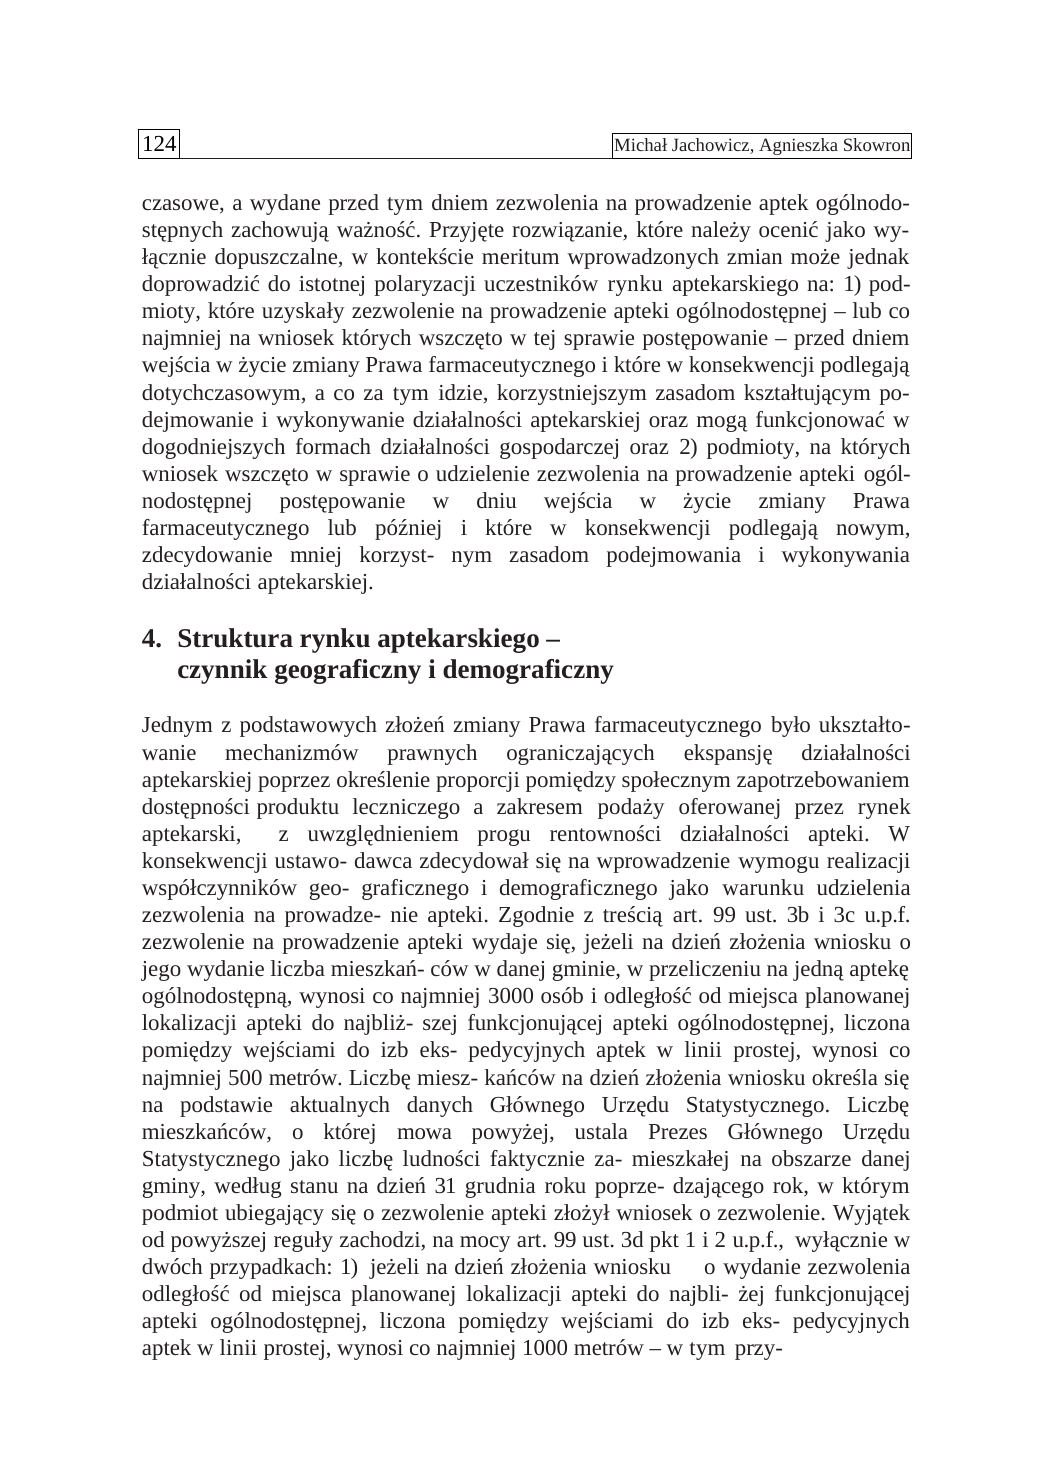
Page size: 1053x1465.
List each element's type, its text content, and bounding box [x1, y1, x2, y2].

text czasowe, a wydane przed tym dniem zezwolenia na prowadzenie aptek ogólnodo- stępnych zachowują ważność. Przyjęte rozwiązanie, które należy ocenić jako wy- łącznie dopuszczalne, w kontekście meritum wprowadzonych zmian może jednak doprowadzić do istotnej polaryzacji uczestników rynku aptekarskiego na: 1) pod- mioty, które uzyskały zezwolenie na prowadzenie apteki ogólnodostępnej – lub co najmniej na wniosek których wszczęto w tej sprawie postępowanie – przed dniem wejścia w życie zmiany Prawa farmaceutycznego i które w konsekwencji podlegają dotychczasowym, a co za tym idzie, korzystniejszym zasadom kształtującym po- dejmowanie i wykonywanie działalności aptekarskiej oraz mogą funkcjonować w dogodniejszych formach działalności gospodarczej oraz 2) podmioty, na których wniosek wszczęto w sprawie o udzielenie zezwolenia na prowadzenie apteki ogól- nodostępnej postępowanie w dniu wejścia w życie zmiany Prawa farmaceutycznego lub później i które w konsekwencji podlegają nowym, zdecydowanie mniej korzyst- nym zasadom podejmowania i wykonywania działalności aptekarskiej. [142, 189, 911, 594]
subtitle Struktura rynku aptekarskiego – czynnik geograficzny i demograficzny [142, 622, 615, 685]
text Jednym z podstawowych złożeń zmiany Prawa farmaceutycznego było ukształto- wanie mechanizmów prawnych ograniczających ekspansję działalności aptekarskiej poprzez określenie proporcji pomiędzy społecznym zapotrzebowaniem dostępności produktu leczniczego a zakresem podaży oferowanej przez rynek aptekarski, z uwzględnieniem progu rentowności działalności apteki. W konsekwencji ustawo- dawca zdecydował się na wprowadzenie wymogu realizacji współczynników geo- graficznego i demograficznego jako warunku udzielenia zezwolenia na prowadze- nie apteki. Zgodnie z treścią art. 99 ust. 3b i 3c u.p.f. zezwolenie na prowadzenie apteki wydaje się, jeżeli na dzień złożenia wniosku o jego wydanie liczba mieszkań- ców w danej gminie, w przeliczeniu na jedną aptekę ogólnodostępną, wynosi co najmniej 3000 osób i odległość od miejsca planowanej lokalizacji apteki do najbliż- szej funkcjonującej apteki ogólnodostępnej, liczona pomiędzy wejściami do izb eks- pedycyjnych aptek w linii prostej, wynosi co najmniej 500 metrów. Liczbę miesz- kańców na dzień złożenia wniosku określa się na podstawie aktualnych danych Głównego Urzędu Statystycznego. Liczbę mieszkańców, o której mowa powyżej, ustala Prezes Głównego Urzędu Statystycznego jako liczbę ludności faktycznie za- mieszkałej na obszarze danej gminy, według stanu na dzień 31 grudnia roku poprze- dzającego rok, w którym podmiot ubiegający się o zezwolenie apteki złożył wniosek o zezwolenie. Wyjątek od powyższej reguły zachodzi, na mocy art. 99 ust. 3d pkt 1 i 2 u.p.f., wyłącznie w dwóch przypadkach: 1) jeżeli na dzień złożenia wniosku o wydanie zezwolenia odległość od miejsca planowanej lokalizacji apteki do najbli- żej funkcjonującej apteki ogólnodostępnej, liczona pomiędzy wejściami do izb eks- pedycyjnych aptek w linii prostej, wynosi co najmniej 1000 metrów – w tym przy- [142, 711, 911, 1361]
